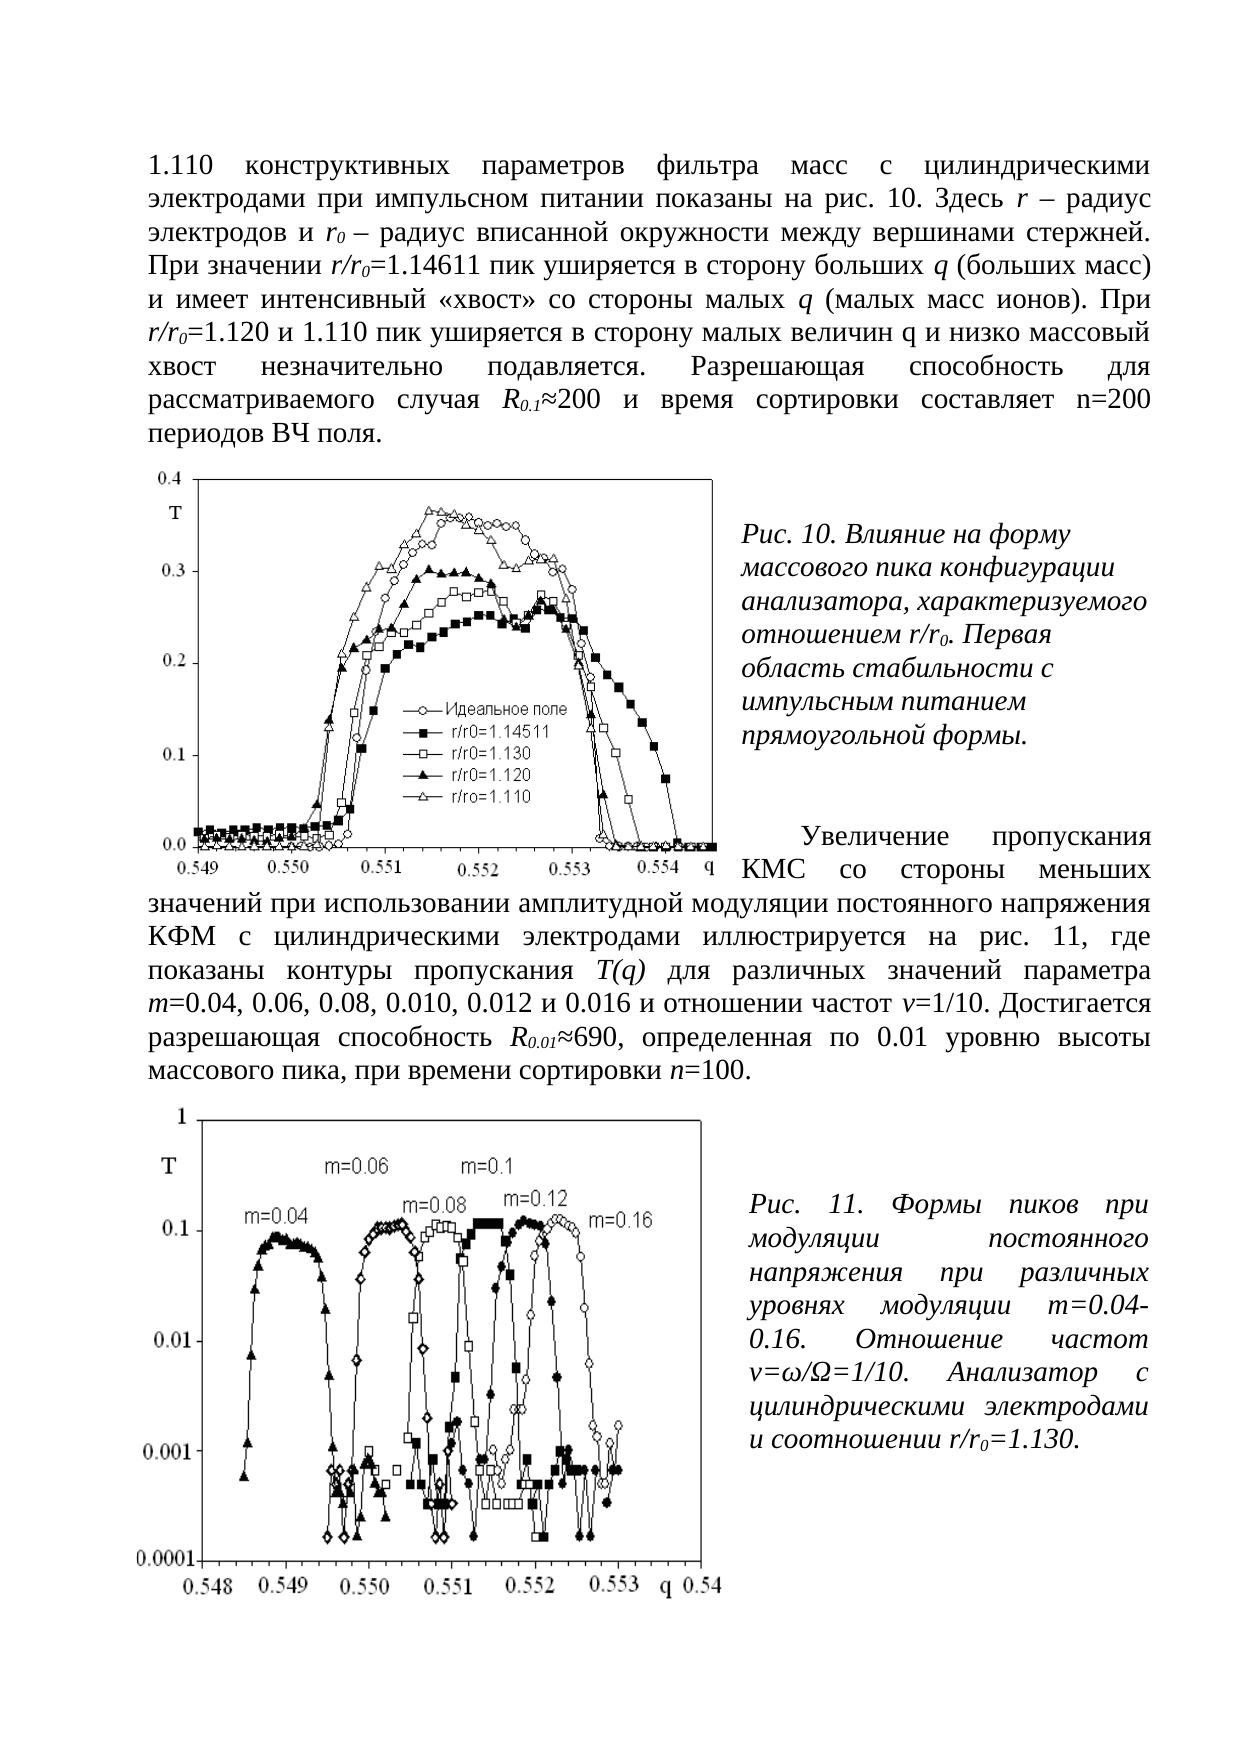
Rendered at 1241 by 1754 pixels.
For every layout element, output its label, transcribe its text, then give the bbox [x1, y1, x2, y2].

text Увеличение пропускания КМС со стороны меньших значений при использовании амплитудной модуляции постоянного напряжения КФМ с цилиндрическими электродами иллюстрируется на рис. 11, где показаны контуры пропускания T(q) для различных значений параметра m=0.04, 0.06, 0.08, 0.010, 0.012 и 0.016 и отношении частот ν=1/10. Достигается разрешающая способность R0.01≈690, определенная по 0.01 уровню высоты массового пика, при времени сортировки n=100. [148, 818, 1152, 1086]
picture [136, 1097, 730, 1612]
text 1.110 конструктивных параметров фильтра масс с цилиндрическими электродами при импульсном питании показаны на рис. 10. Здесь r – радиус электродов и r0 – радиус вписанной окружности между вершинами стержней. При значении r/r0=1.14611 пик уширяется в сторону больших q (больших масс) и имеет интенсивный «хвост» со стороны малых q (малых масс ионов). При r/r0=1.120 и 1.110 пик уширяется в сторону малых величин q и низко массовый хвост незначительно подавляется. Разрешающая способность для рассматриваемого случая R0.1≈200 и время сортировки составляет n=200 периодов ВЧ поля. [148, 147, 1152, 449]
text Рис. 10. Влияние на форму массового пика конфигурации анализатора, характеризуемого отношением r/r0. Первая область стабильности с импульсным питанием прямоугольной формы. [723, 516, 1152, 751]
picture [150, 466, 723, 885]
text Рис. 11. Формы пиков при модуляции постоянного напряжения при различных уровнях модуляции m=0.04-0.16. Отношение частот ν=ω/Ω=1/10. Анализатор с цилиндрическими электродами и соотношении r/r0=1.130. [730, 1187, 1152, 1455]
